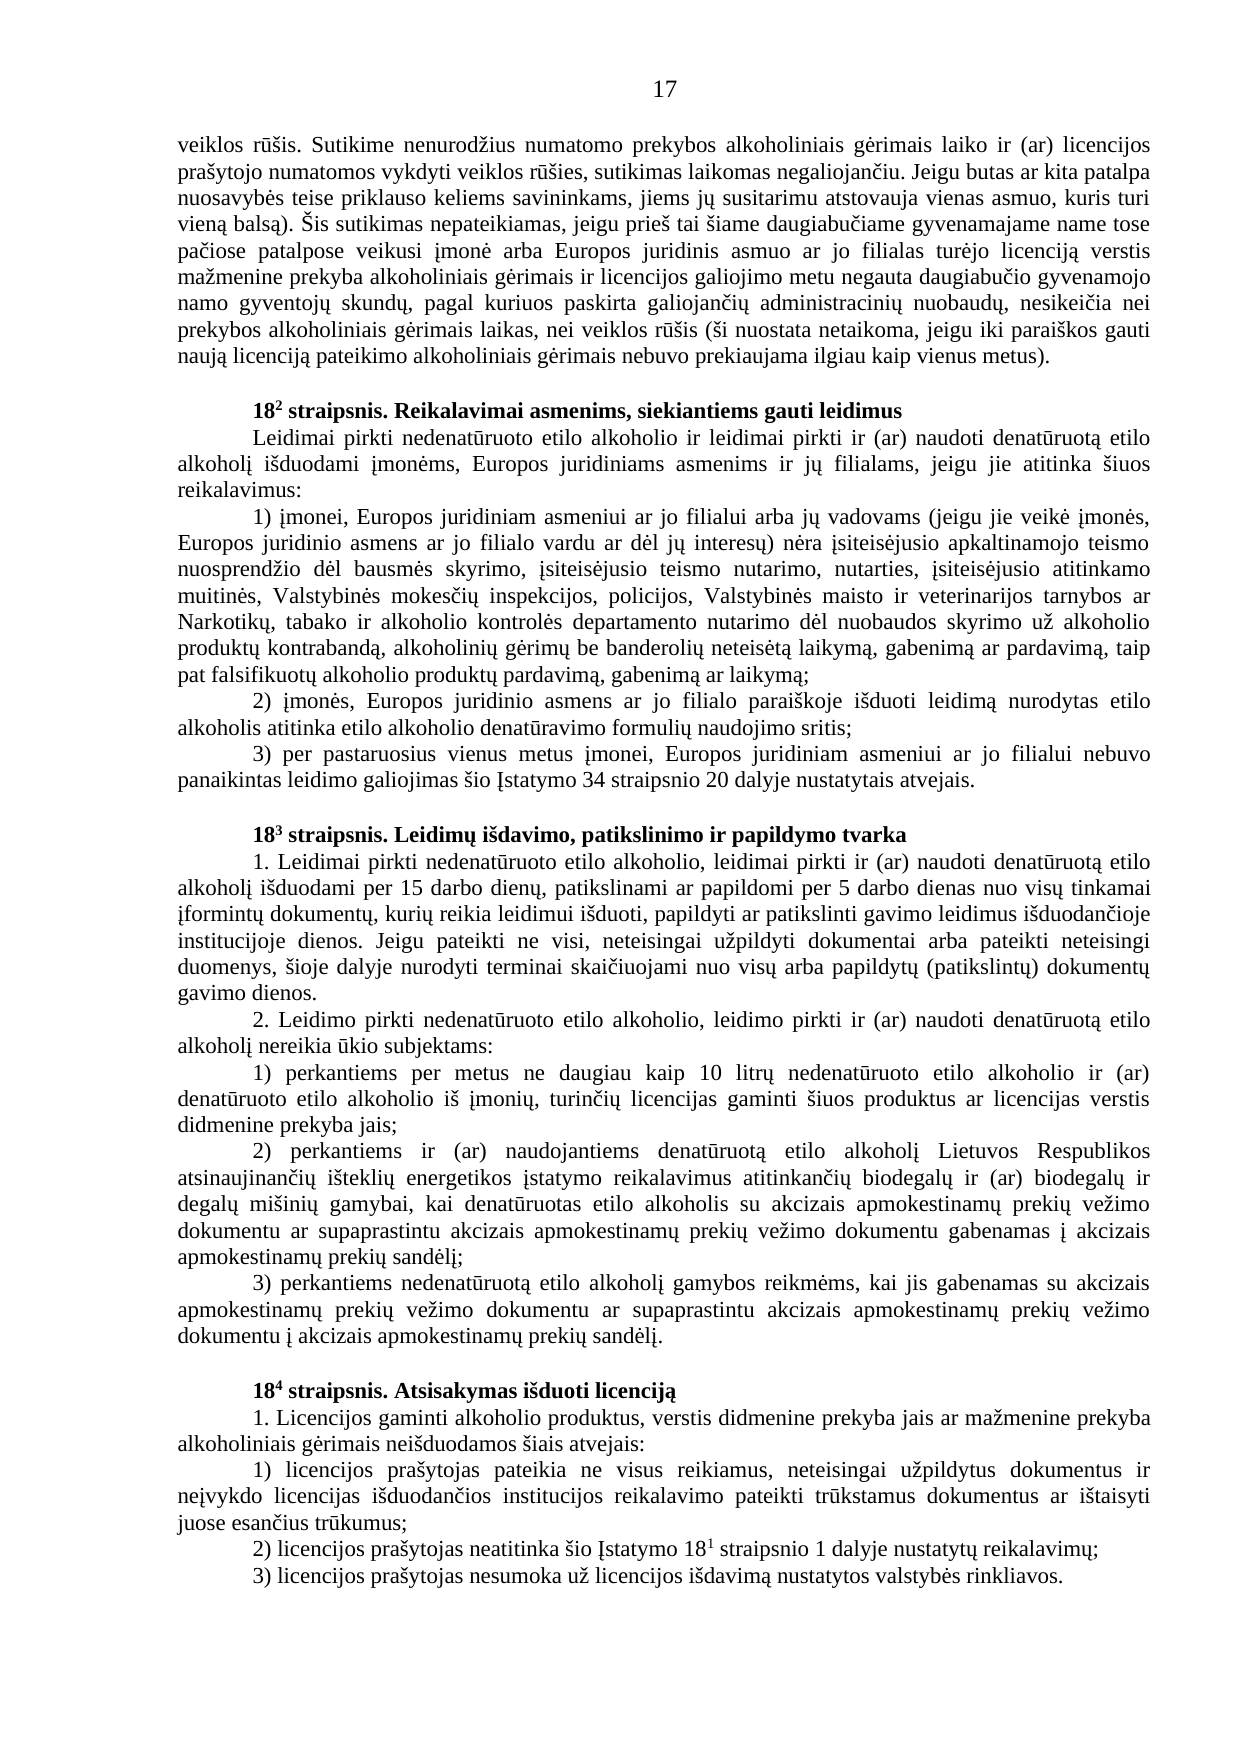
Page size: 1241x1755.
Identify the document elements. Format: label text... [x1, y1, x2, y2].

text 2. Leidimo pirkti nedenatūruoto etilo alkoholio, leidimo pirkti ir (ar) naudoti denatūruotą etilo alkoholį nereikia ūkio subjektams: [177, 1006, 1152, 1058]
text veiklos rūšis. Sutikime nenurodžius numatomo prekybos alkoholiniais gėrimais laiko ir (ar) licencijos prašytojo numatomos vykdyti veiklos rūšies, sutikimas laikomas negaliojančiu. Jeigu butas ar kita patalpa nuosavybės teise priklauso keliems savininkams, jiems jų susitarimu atstovauja vienas asmuo, kuris turi vieną balsą). Šis sutikimas nepateikiamas, jeigu prieš tai šiame daugiabučiame gyvenamajame name tose pačiose patalpose veikusi įmonė arba Europos juridinis asmuo ar jo filialas turėjo licenciją verstis mažmenine prekyba alkoholiniais gėrimais ir licencijos galiojimo metu negauta daugiabučio gyvenamojo namo gyventojų skundų, pagal kuriuos paskirta galiojančių administracinių nuobaudų, nesikeičia nei prekybos alkoholiniais gėrimais laikas, nei veiklos rūšis (ši nuostata netaikoma, jeigu iki paraiškos gauti naują licenciją pateikimo alkoholiniais gėrimais nebuvo prekiaujama ilgiau kaip vienus metus). [177, 131, 1152, 368]
text 1) perkantiems per metus ne daugiau kaip 10 litrų nedenatūruoto etilo alkoholio ir (ar) denatūruoto etilo alkoholio iš įmonių, turinčių licencijas gaminti šiuos produktus ar licencijas verstis didmenine prekyba jais; [177, 1058, 1152, 1138]
text 2) įmonės, Europos juridinio asmens ar jo filialo paraiškoje išduoti leidimą nurodytas etilo alkoholis atitinka etilo alkoholio denatūravimo formulių naudojimo sritis; [177, 687, 1152, 740]
text 3) licencijos prašytojas nesumoka už licencijos išdavimą nustatytos valstybės rinkliavos. [177, 1562, 1152, 1588]
text 1. Leidimai pirkti nedenatūruoto etilo alkoholio, leidimai pirkti ir (ar) naudoti denatūruotą etilo alkoholį išduodami per 15 darbo dienų, patikslinami ar papildomi per 5 darbo dienas nuo visų tinkamai įformintų dokumentų, kurių reikia leidimui išduoti, papildyti ar patikslinti gavimo leidimus išduodančioje institucijoje dienos. Jeigu pateikti ne visi, neteisingai užpildyti dokumentai arba pateikti neteisingi duomenys, šioje dalyje nurodyti terminai skaičiuojami nuo visų arba papildytų (patikslintų) dokumentų gavimo dienos. [177, 848, 1152, 1006]
text 3) per pastaruosius vienus metus įmonei, Europos juridiniam asmeniui ar jo filialui nebuvo panaikintas leidimo galiojimas šio Įstatymo 34 straipsnio 20 dalyje nustatytais atvejais. [177, 740, 1152, 793]
text 182 straipsnis. Reikalavimai asmenims, siekiantiems gauti leidimus [177, 397, 1152, 424]
text 1) licencijos prašytojas pateikia ne visus reikiamus, neteisingai užpildytus dokumentus ir neįvykdo licencijas išduodančios institucijos reikalavimo pateikti trūkstamus dokumentus ar ištaisyti juose esančius trūkumus; [177, 1456, 1152, 1535]
text 2) licencijos prašytojas neatitinka šio Įstatymo 181 straipsnio 1 dalyje nustatytų reikalavimų; [177, 1535, 1152, 1562]
text Leidimai pirkti nedenatūruoto etilo alkoholio ir leidimai pirkti ir (ar) naudoti denatūruotą etilo alkoholį išduodami įmonėms, Europos juridiniams asmenims ir jų filialams, jeigu jie atitinka šiuos reikalavimus: [177, 424, 1152, 503]
text 1. Licencijos gaminti alkoholio produktus, verstis didmenine prekyba jais ar mažmenine prekyba alkoholiniais gėrimais neišduodamos šiais atvejais: [177, 1403, 1152, 1456]
text 3) perkantiems nedenatūruotą etilo alkoholį gamybos reikmėms, kai jis gabenamas su akcizais apmokestinamų prekių vežimo dokumentu ar supaprastintu akcizais apmokestinamų prekių vežimo dokumentu į akcizais apmokestinamų prekių sandėlį. [177, 1269, 1152, 1348]
text 183 straipsnis. Leidimų išdavimo, patikslinimo ir papildymo tvarka [177, 821, 1152, 848]
text 1) įmonei, Europos juridiniam asmeniui ar jo filialui arba jų vadovams (jeigu jie veikė įmonės, Europos juridinio asmens ar jo filialo vardu ar dėl jų interesų) nėra įsiteisėjusio apkaltinamojo teismo nuosprendžio dėl bausmės skyrimo, įsiteisėjusio teismo nutarimo, nutarties, įsiteisėjusio atitinkamo muitinės, Valstybinės mokesčių inspekcijos, policijos, Valstybinės maisto ir veterinarijos tarnybos ar Narkotikų, tabako ir alkoholio kontrolės departamento nutarimo dėl nuobaudos skyrimo už alkoholio produktų kontrabandą, alkoholinių gėrimų be banderolių neteisėtą laikymą, gabenimą ar pardavimą, taip pat falsifikuotų alkoholio produktų pardavimą, gabenimą ar laikymą; [177, 503, 1152, 687]
text 184 straipsnis. Atsisakymas išduoti licenciją [177, 1377, 1152, 1403]
text 2) perkantiems ir (ar) naudojantiems denatūruotą etilo alkoholį Lietuvos Respublikos atsinaujinančių išteklių energetikos įstatymo reikalavimus atitinkančių biodegalų ir (ar) biodegalų ir degalų mišinių gamybai, kai denatūruotas etilo alkoholis su akcizais apmokestinamų prekių vežimo dokumentu ar supaprastintu akcizais apmokestinamų prekių vežimo dokumentu gabenamas į akcizais apmokestinamų prekių sandėlį; [177, 1138, 1152, 1269]
